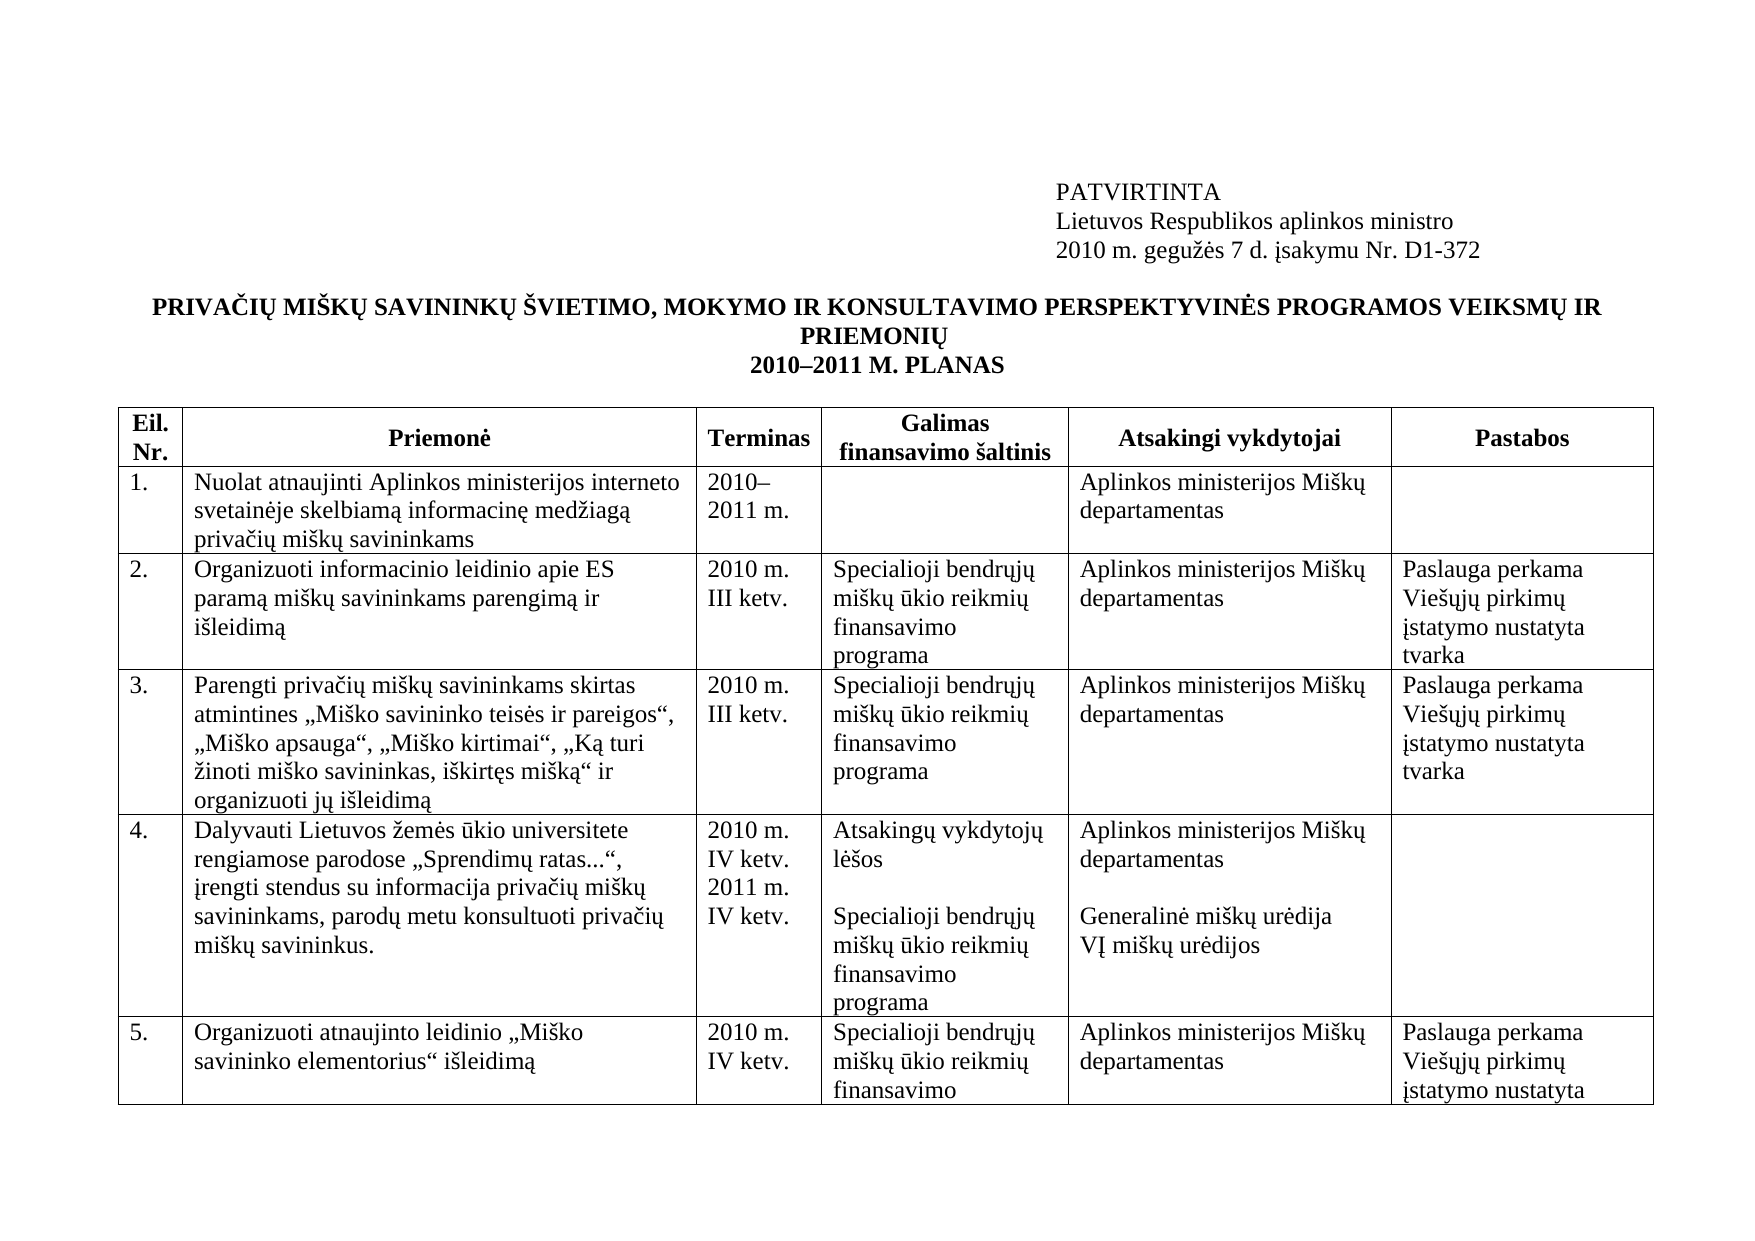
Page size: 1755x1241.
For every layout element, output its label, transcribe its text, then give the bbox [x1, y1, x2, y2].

table_cell Paslauga perkama Viešųjų pirkimų įstatymo nustatyta [1392, 1017, 1653, 1103]
table_cell 2010 m. IV ketv. 2011 m. IV ketv. [697, 815, 821, 1016]
table_cell Specialioji bendrųjų miškų ūkio reikmių finansavimo programa [822, 554, 1068, 669]
table_cell Aplinkos ministerijos Miškų departamentas [1069, 1017, 1391, 1103]
table_cell Parengti privačių miškų savininkams skirtas atmintines „Miško savininko teisės ir pareigos“, „Miško apsauga“, „Miško kirtimai“, „Ką turi žinoti miško savininkas, iškirtęs mišką“ ir organizuoti jų išleidimą [183, 670, 696, 814]
table_cell Atsakingų vykdytojų lėšos Specialioji bendrųjų miškų ūkio reikmių finansavimo programa [822, 815, 1068, 1016]
table_cell 4. [119, 815, 182, 1016]
table_cell Organizuoti atnaujinto leidinio „Miško savininko elementorius“ išleidimą [183, 1017, 696, 1103]
table_cell [822, 467, 1068, 553]
table_header Galimas finansavimo šaltinis [822, 408, 1068, 466]
table_cell 2010 m. III ketv. [697, 670, 821, 814]
table_cell 5. [119, 1017, 182, 1103]
table_cell 1. [119, 467, 182, 553]
table_header Eil. Nr. [119, 408, 182, 466]
table_header Terminas [697, 408, 821, 466]
text PATVIRTINTA [1056, 177, 1636, 206]
table_cell Paslauga perkama Viešųjų pirkimų įstatymo nustatyta tvarka [1392, 554, 1653, 669]
table_cell Specialioji bendrųjų miškų ūkio reikmių finansavimo programa [822, 670, 1068, 814]
table_cell 3. [119, 670, 182, 814]
table_cell Paslauga perkama Viešųjų pirkimų įstatymo nustatyta tvarka [1392, 670, 1653, 814]
table_header Priemonė [183, 408, 696, 466]
table_cell Aplinkos ministerijos Miškų departamentas [1069, 467, 1391, 553]
table_cell Aplinkos ministerijos Miškų departamentas [1069, 554, 1391, 669]
table_cell Aplinkos ministerijos Miškų departamentas Generalinė miškų urėdija VĮ miškų urėdijos [1069, 815, 1391, 1016]
table_cell [1392, 815, 1653, 1016]
text Lietuvos Respublikos aplinkos ministro [1056, 206, 1636, 235]
table_cell Nuolat atnaujinti Aplinkos ministerijos interneto svetainėje skelbiamą informacinę medžiagą privačių miškų savininkams [183, 467, 696, 553]
table_cell 2010–2011 m. [697, 467, 821, 553]
table_cell Aplinkos ministerijos Miškų departamentas [1069, 670, 1391, 814]
table_cell Specialioji bendrųjų miškų ūkio reikmių finansavimo [822, 1017, 1068, 1103]
table_cell 2010 m. III ketv. [697, 554, 821, 669]
table_cell 2. [119, 554, 182, 669]
table_header Atsakingi vykdytojai [1069, 408, 1391, 466]
text Privačių miškų savininkų švietimo, mokymo ir konsultavimo perspektyvinės programos veiksmų ir priemonių [118, 292, 1636, 350]
table_cell Organizuoti informacinio leidinio apie ES paramą miškų savininkams parengimą ir išleidimą [183, 554, 696, 669]
table_header Pastabos [1392, 408, 1653, 466]
table_cell 2010 m. IV ketv. [697, 1017, 821, 1103]
text 2010 m. gegužės 7 d. įsakymu Nr. D1-372 [1056, 235, 1636, 263]
table_cell [1392, 467, 1653, 553]
text 2010–2011 m. planas [118, 350, 1636, 378]
table_cell Dalyvauti Lietuvos žemės ūkio universitete rengiamose parodose „Sprendimų ratas...“, įrengti stendus su informacija privačių miškų savininkams, parodų metu konsultuoti privačių miškų savininkus. [183, 815, 696, 1016]
